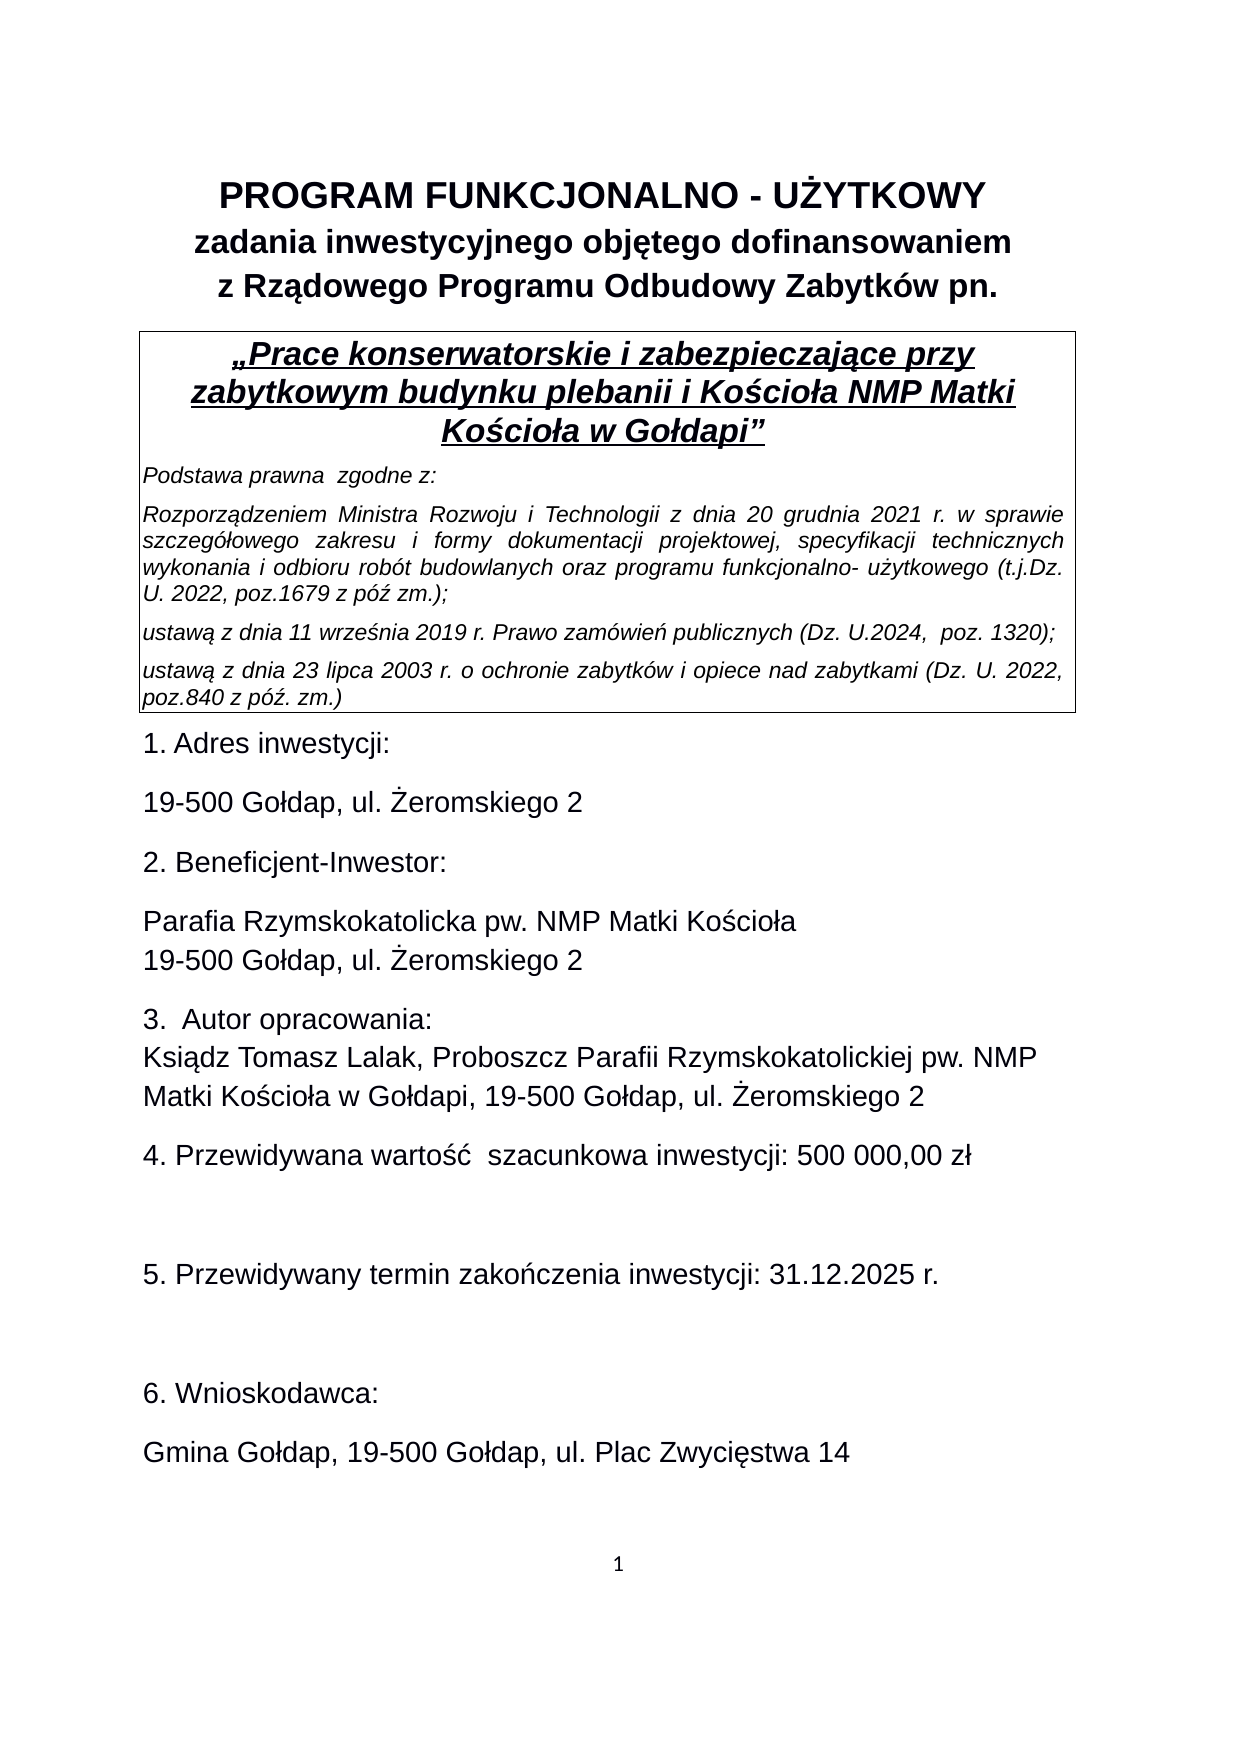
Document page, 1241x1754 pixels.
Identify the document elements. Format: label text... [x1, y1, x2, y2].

list 5. Przewidywany termin zakończenia inwestycji: 31.12.2025 r. [143, 1257, 1093, 1291]
table_header PROGRAM FUNKCJONALNO - UŻYTKOWY zadania inwestycyjnego objętego dofinansowaniem z Rządowego Programu Odbudowy Zabytków pn. „Prace konserwatorskie i zabezpieczające przy zabytkowym budynku plebanii i Kościoła NMP Matki Kościoła w Gołdapi” Podstawa prawna zgodne z: Rozporządzeniem Ministra Rozwoju i Technologii z dnia 20 grudnia 2021 r. w sprawie szczegółowego zakresu i formy dokumentacji projektowej, specyfikacji technicznych wykonania i odbioru robót budowlanych oraz programu funkcjonalno- użytkowego (t.j.Dz. U. 2022, poz.1679 z póź zm.); ustawą z dnia 11 września 2019 r. Prawo zamówień publicznych (Dz. U.2024, poz. 1320); ustawą z dnia 23 lipca 2003 r. o ochronie zabytków i opiece nad zabytkami (Dz. U. 2022, poz.840 z póź. zm.) [128, 103, 1088, 726]
list 1. Adres inwestycji: [143, 726, 1093, 759]
list 6. Wnioskodawca: [143, 1376, 1093, 1409]
text 19-500 Gołdap, ul. Żeromskiego 2 [143, 785, 1093, 819]
list Gmina Gołdap, 19-500 Gołdap, ul. Plac Zwycięstwa 14 [143, 1435, 1093, 1469]
text 3. Autor opracowania: Ksiądz Tomasz Lalak, Proboszcz Parafii Rzymskokatolickiej pw. NMP Matki Kościoła w Gołdapi, 19-500 Gołdap, ul. Żeromskiego 2 [143, 1002, 1093, 1112]
text Parafia Rzymskokatolicka pw. NMP Matki Kościoła 19-500 Gołdap, ul. Żeromskiego 2 [143, 904, 1093, 976]
list 2. Beneficjent-Inwestor: [143, 844, 1093, 878]
list 4. Przewidywana wartość szacunkowa inwestycji: 500 000,00 zł [143, 1138, 1093, 1172]
